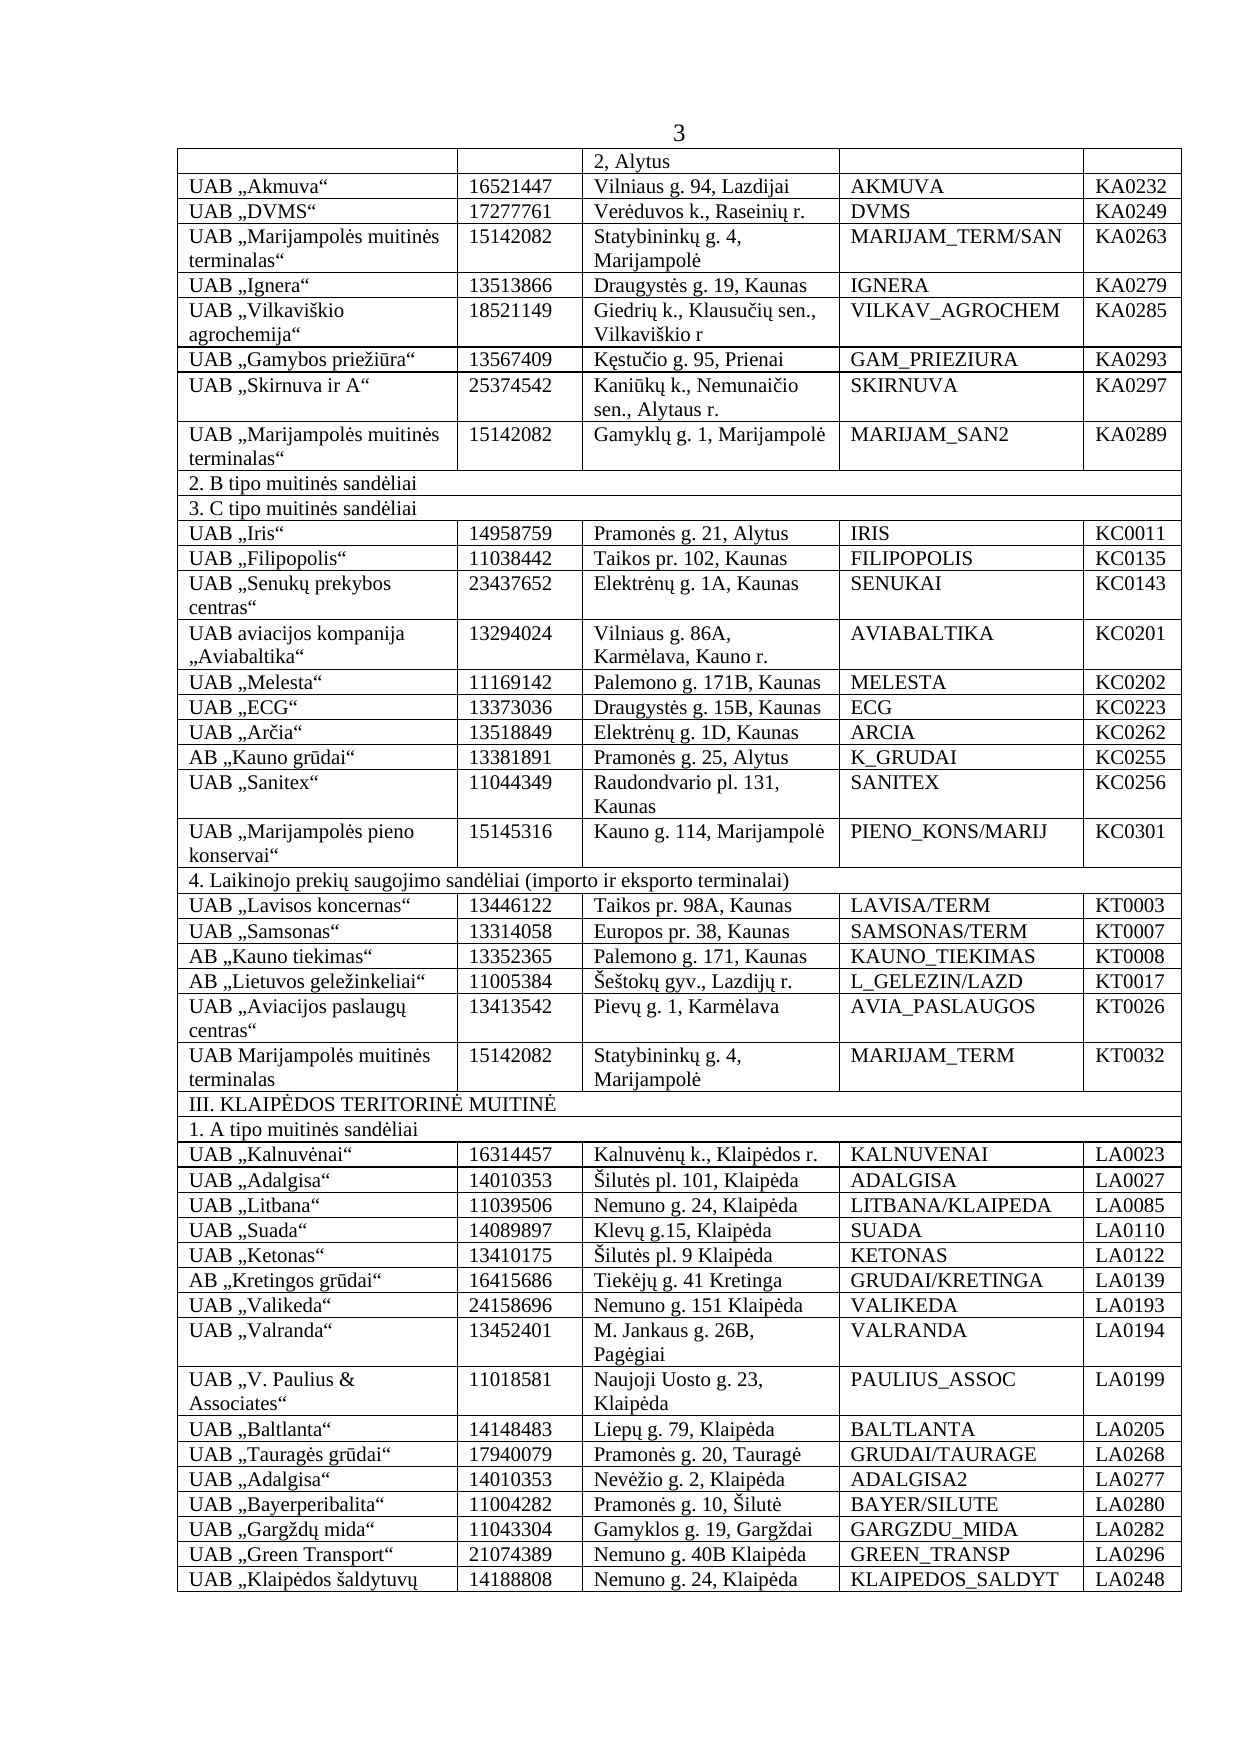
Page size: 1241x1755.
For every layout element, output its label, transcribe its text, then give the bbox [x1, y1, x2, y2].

table_cell UAB „Gamybos priežiūra“ [178, 348, 457, 371]
table_cell 13518849 [458, 720, 582, 744]
table_cell 13314058 [458, 919, 582, 943]
table_cell Draugystės g. 15B, Kaunas [583, 695, 839, 719]
table_cell LA0296 [1084, 1542, 1181, 1566]
table_cell LITBANA/KLAIPEDA [840, 1193, 1083, 1217]
table_cell UAB „Suada“ [178, 1218, 457, 1242]
table_cell UAB „Tauragės grūdai“ [178, 1442, 457, 1466]
table_cell 11169142 [458, 670, 582, 694]
table_cell 13446122 [458, 894, 582, 917]
table_cell Gamyklų g. 1, Marijampolė [583, 422, 839, 470]
table_cell KA0297 [1084, 373, 1181, 421]
table_cell KT0003 [1084, 894, 1181, 917]
table_cell 13413542 [458, 994, 582, 1042]
table_cell Palemono g. 171, Kaunas [583, 944, 839, 968]
table_cell KA0279 [1084, 273, 1181, 297]
table_cell UAB „Kalnuvėnai“ [178, 1143, 457, 1166]
table_cell M. Jankaus g. 26B, Pagėgiai [583, 1318, 839, 1366]
table_cell Pramonės g. 10, Šilutė [583, 1492, 839, 1516]
table_cell KA0285 [1084, 298, 1181, 346]
table_cell BAYER/SILUTE [840, 1492, 1083, 1516]
table_cell 13352365 [458, 944, 582, 968]
table_cell UAB „Melesta“ [178, 670, 457, 694]
table_cell KA0293 [1084, 348, 1181, 371]
table_cell Pramonės g. 25, Alytus [583, 745, 839, 769]
table_cell AB „Kauno grūdai“ [178, 745, 457, 769]
table_cell UAB „Marijampolės pieno konservai“ [178, 819, 457, 867]
table_cell Pievų g. 1, Karmėlava [583, 994, 839, 1042]
table_cell 17940079 [458, 1442, 582, 1466]
table_cell LA0205 [1084, 1416, 1181, 1441]
table_cell 23437652 [458, 571, 582, 619]
table_cell 11005384 [458, 969, 582, 993]
table_cell 14958759 [458, 521, 582, 545]
table_cell KA0249 [1084, 199, 1181, 223]
table_cell [840, 149, 1083, 173]
table_cell SANITEX [840, 770, 1083, 818]
table_cell LA0194 [1084, 1318, 1181, 1366]
table_cell KAUNO_TIEKIMAS [840, 944, 1083, 968]
table_cell Klevų g.15, Klaipėda [583, 1218, 839, 1242]
table_cell KLAIPEDOS_SALDYT [840, 1567, 1083, 1591]
table_cell UAB „Bayerperibalita“ [178, 1492, 457, 1516]
table_cell AVIABALTIKA [840, 620, 1083, 668]
table_cell 14148483 [458, 1416, 582, 1441]
table_cell UAB „Vilkaviškio agrochemija“ [178, 298, 457, 346]
table_cell Šeštokų gyv., Lazdijų r. [583, 969, 839, 993]
table_cell Nemuno g. 24, Klaipėda [583, 1567, 839, 1591]
table_cell Draugystės g. 19, Kaunas [583, 273, 839, 297]
table_cell KC0011 [1084, 521, 1181, 545]
table_cell AVIA_PASLAUGOS [840, 994, 1083, 1042]
table_cell KT0008 [1084, 944, 1181, 968]
table_cell 13410175 [458, 1243, 582, 1267]
table_cell LA0277 [1084, 1467, 1181, 1491]
table_cell Kęstučio g. 95, Prienai [583, 348, 839, 371]
table_cell UAB „ECG“ [178, 695, 457, 719]
table_cell KT0007 [1084, 919, 1181, 943]
table_cell Pramonės g. 21, Alytus [583, 521, 839, 545]
table_cell UAB „Green Transport“ [178, 1542, 457, 1566]
table_cell PIENO_KONS/MARIJ [840, 819, 1083, 867]
table_cell Palemono g. 171B, Kaunas [583, 670, 839, 694]
table_cell UAB „Litbana“ [178, 1193, 457, 1217]
table_cell UAB „V. Paulius & Associates“ [178, 1367, 457, 1415]
table_cell 14188808 [458, 1567, 582, 1591]
table_cell Verėduvos k., Raseinių r. [583, 199, 839, 223]
table_cell UAB „Klaipėdos šaldytuvų [178, 1567, 457, 1591]
table_cell ARCIA [840, 720, 1083, 744]
table_cell UAB „Sanitex“ [178, 770, 457, 818]
table_cell IRIS [840, 521, 1083, 545]
table_cell KC0262 [1084, 720, 1181, 744]
table_cell 13294024 [458, 620, 582, 668]
table_cell AKMUVA [840, 174, 1083, 198]
table_cell 16521447 [458, 174, 582, 198]
table_cell KT0032 [1084, 1043, 1181, 1091]
table_cell 15142082 [458, 224, 582, 272]
table_cell 11018581 [458, 1367, 582, 1415]
table_cell Pramonės g. 20, Tauragė [583, 1442, 839, 1466]
table_cell ADALGISA2 [840, 1467, 1083, 1491]
table_cell III. KLAIPĖDOS TERITORINĖ MUITINĖ [178, 1092, 1181, 1116]
table_cell Nevėžio g. 2, Klaipėda [583, 1467, 839, 1491]
table_cell 11039506 [458, 1193, 582, 1217]
table_cell KETONAS [840, 1243, 1083, 1267]
table_cell Giedrių k., Klausučių sen., Vilkaviškio r [583, 298, 839, 346]
table_cell 13513866 [458, 273, 582, 297]
table_cell LA0268 [1084, 1442, 1181, 1466]
table_cell UAB „Adalgisa“ [178, 1467, 457, 1491]
table_cell 11044349 [458, 770, 582, 818]
table_cell FILIPOPOLIS [840, 546, 1083, 570]
table_cell AB „Lietuvos geležinkeliai“ [178, 969, 457, 993]
table_cell UAB „Baltlanta“ [178, 1416, 457, 1441]
table_cell [1084, 149, 1181, 173]
table_cell LA0122 [1084, 1243, 1181, 1267]
table_cell KC0301 [1084, 819, 1181, 867]
table_cell 11043304 [458, 1517, 582, 1541]
table_cell BALTLANTA [840, 1416, 1083, 1441]
table_cell LA0085 [1084, 1193, 1181, 1217]
table_cell SAMSONAS/TERM [840, 919, 1083, 943]
table_cell KC0255 [1084, 745, 1181, 769]
table_cell UAB „Akmuva“ [178, 174, 457, 198]
table_cell Elektrėnų g. 1A, Kaunas [583, 571, 839, 619]
table_cell KA0289 [1084, 422, 1181, 470]
table_cell 13381891 [458, 745, 582, 769]
table_cell UAB aviacijos kompanija „Aviabaltika“ [178, 620, 457, 668]
table_cell PAULIUS_ASSOC [840, 1367, 1083, 1415]
table_cell Nemuno g. 151 Klaipėda [583, 1293, 839, 1317]
table_cell UAB „Lavisos koncernas“ [178, 894, 457, 917]
table_cell 11004282 [458, 1492, 582, 1516]
table_cell 1. A tipo muitinės sandėliai [178, 1117, 1181, 1141]
table_cell GAM_PRIEZIURA [840, 348, 1083, 371]
table_cell 4. Laikinojo prekių saugojimo sandėliai (importo ir eksporto terminalai) [178, 868, 1181, 892]
table_cell UAB „Ignera“ [178, 273, 457, 297]
table_cell 16314457 [458, 1143, 582, 1166]
table_cell Taikos pr. 102, Kaunas [583, 546, 839, 570]
table_cell Kaniūkų k., Nemunaičio sen., Alytaus r. [583, 373, 839, 421]
table_cell Šilutės pl. 101, Klaipėda [583, 1168, 839, 1192]
table_cell KA0232 [1084, 174, 1181, 198]
table_cell LA0023 [1084, 1143, 1181, 1166]
table_cell KC0256 [1084, 770, 1181, 818]
table_cell Nemuno g. 24, Klaipėda [583, 1193, 839, 1217]
table_cell VILKAV_AGROCHEM [840, 298, 1083, 346]
table_cell [178, 149, 457, 173]
table_cell GARGZDU_MIDA [840, 1517, 1083, 1541]
table_cell 17277761 [458, 199, 582, 223]
table_cell Statybininkų g. 4, Marijampolė [583, 224, 839, 272]
table_cell Statybininkų g. 4, Marijampolė [583, 1043, 839, 1091]
table_cell 15145316 [458, 819, 582, 867]
table_cell Naujoji Uosto g. 23, Klaipėda [583, 1367, 839, 1415]
table_cell UAB „Ketonas“ [178, 1243, 457, 1267]
table_cell 21074389 [458, 1542, 582, 1566]
table_cell Tiekėjų g. 41 Kretinga [583, 1268, 839, 1292]
table_cell UAB „DVMS“ [178, 199, 457, 223]
table_cell UAB „Arčia“ [178, 720, 457, 744]
table_cell 3. C tipo muitinės sandėliai [178, 496, 1181, 520]
table_cell UAB „Adalgisa“ [178, 1168, 457, 1192]
table_cell Vilniaus g. 94, Lazdijai [583, 174, 839, 198]
table_cell L_GELEZIN/LAZD [840, 969, 1083, 993]
table_cell ECG [840, 695, 1083, 719]
table_cell KC0201 [1084, 620, 1181, 668]
table_cell 25374542 [458, 373, 582, 421]
table_cell Raudondvario pl. 131, Kaunas [583, 770, 839, 818]
table_cell SKIRNUVA [840, 373, 1083, 421]
table_cell Šilutės pl. 9 Klaipėda [583, 1243, 839, 1267]
table_cell 13373036 [458, 695, 582, 719]
table_cell LA0282 [1084, 1517, 1181, 1541]
table_cell 15142082 [458, 422, 582, 470]
table_cell SUADA [840, 1218, 1083, 1242]
table_cell LA0199 [1084, 1367, 1181, 1415]
table_cell MELESTA [840, 670, 1083, 694]
table_cell 16415686 [458, 1268, 582, 1292]
table_cell UAB „Gargždų mida“ [178, 1517, 457, 1541]
table_cell UAB „Senukų prekybos centras“ [178, 571, 457, 619]
table_cell 18521149 [458, 298, 582, 346]
table_cell LA0027 [1084, 1168, 1181, 1192]
table_cell Kauno g. 114, Marijampolė [583, 819, 839, 867]
table_cell UAB „Iris“ [178, 521, 457, 545]
table_cell KC0143 [1084, 571, 1181, 619]
table_cell VALRANDA [840, 1318, 1083, 1366]
table_cell 2, Alytus [583, 149, 839, 173]
table_cell Nemuno g. 40B Klaipėda [583, 1542, 839, 1566]
table_cell Kalnuvėnų k., Klaipėdos r. [583, 1143, 839, 1166]
table_cell KALNUVENAI [840, 1143, 1083, 1166]
table_cell AB „Kretingos grūdai“ [178, 1268, 457, 1292]
table_cell UAB „Filipopolis“ [178, 546, 457, 570]
table_cell VALIKEDA [840, 1293, 1083, 1317]
table_cell SENUKAI [840, 571, 1083, 619]
table_cell KC0202 [1084, 670, 1181, 694]
table_cell 13567409 [458, 348, 582, 371]
table_cell Vilniaus g. 86A, Karmėlava, Kauno r. [583, 620, 839, 668]
table_cell AB „Kauno tiekimas“ [178, 944, 457, 968]
table_cell 2. B tipo muitinės sandėliai [178, 471, 1181, 495]
table_cell UAB „Valranda“ [178, 1318, 457, 1366]
table_cell UAB Marijampolės muitinės terminalas [178, 1043, 457, 1091]
table_cell KA0263 [1084, 224, 1181, 272]
table_cell 24158696 [458, 1293, 582, 1317]
table_cell GRUDAI/KRETINGA [840, 1268, 1083, 1292]
table_cell KC0223 [1084, 695, 1181, 719]
table_cell 14010353 [458, 1467, 582, 1491]
table_cell Europos pr. 38, Kaunas [583, 919, 839, 943]
table_cell UAB „Marijampolės muitinės terminalas“ [178, 422, 457, 470]
table_cell LA0110 [1084, 1218, 1181, 1242]
table_cell ADALGISA [840, 1168, 1083, 1192]
table_cell KC0135 [1084, 546, 1181, 570]
table_cell UAB „Valikeda“ [178, 1293, 457, 1317]
table_cell 11038442 [458, 546, 582, 570]
table_cell 13452401 [458, 1318, 582, 1366]
table_cell K_GRUDAI [840, 745, 1083, 769]
table_cell Gamyklos g. 19, Gargždai [583, 1517, 839, 1541]
table_cell Liepų g. 79, Klaipėda [583, 1416, 839, 1441]
table_cell KT0026 [1084, 994, 1181, 1042]
table_cell IGNERA [840, 273, 1083, 297]
table_cell UAB „Skirnuva ir A“ [178, 373, 457, 421]
table_cell LA0193 [1084, 1293, 1181, 1317]
table_cell DVMS [840, 199, 1083, 223]
table_cell GRUDAI/TAURAGE [840, 1442, 1083, 1466]
table_cell 14089897 [458, 1218, 582, 1242]
table_cell LA0139 [1084, 1268, 1181, 1292]
table_cell Taikos pr. 98A, Kaunas [583, 894, 839, 917]
table_cell UAB „Marijampolės muitinės terminalas“ [178, 224, 457, 272]
table_cell [458, 149, 582, 173]
table_cell GREEN_TRANSP [840, 1542, 1083, 1566]
table_cell LA0248 [1084, 1567, 1181, 1591]
table_cell LAVISA/TERM [840, 894, 1083, 917]
table_cell Elektrėnų g. 1D, Kaunas [583, 720, 839, 744]
table_cell KT0017 [1084, 969, 1181, 993]
table_cell 14010353 [458, 1168, 582, 1192]
table_cell MARIJAM_TERM/SAN [840, 224, 1083, 272]
table_cell LA0280 [1084, 1492, 1181, 1516]
table_cell UAB „Aviacijos paslaugų centras“ [178, 994, 457, 1042]
table_cell MARIJAM_TERM [840, 1043, 1083, 1091]
table_cell UAB „Samsonas“ [178, 919, 457, 943]
table_cell MARIJAM_SAN2 [840, 422, 1083, 470]
table_cell 15142082 [458, 1043, 582, 1091]
